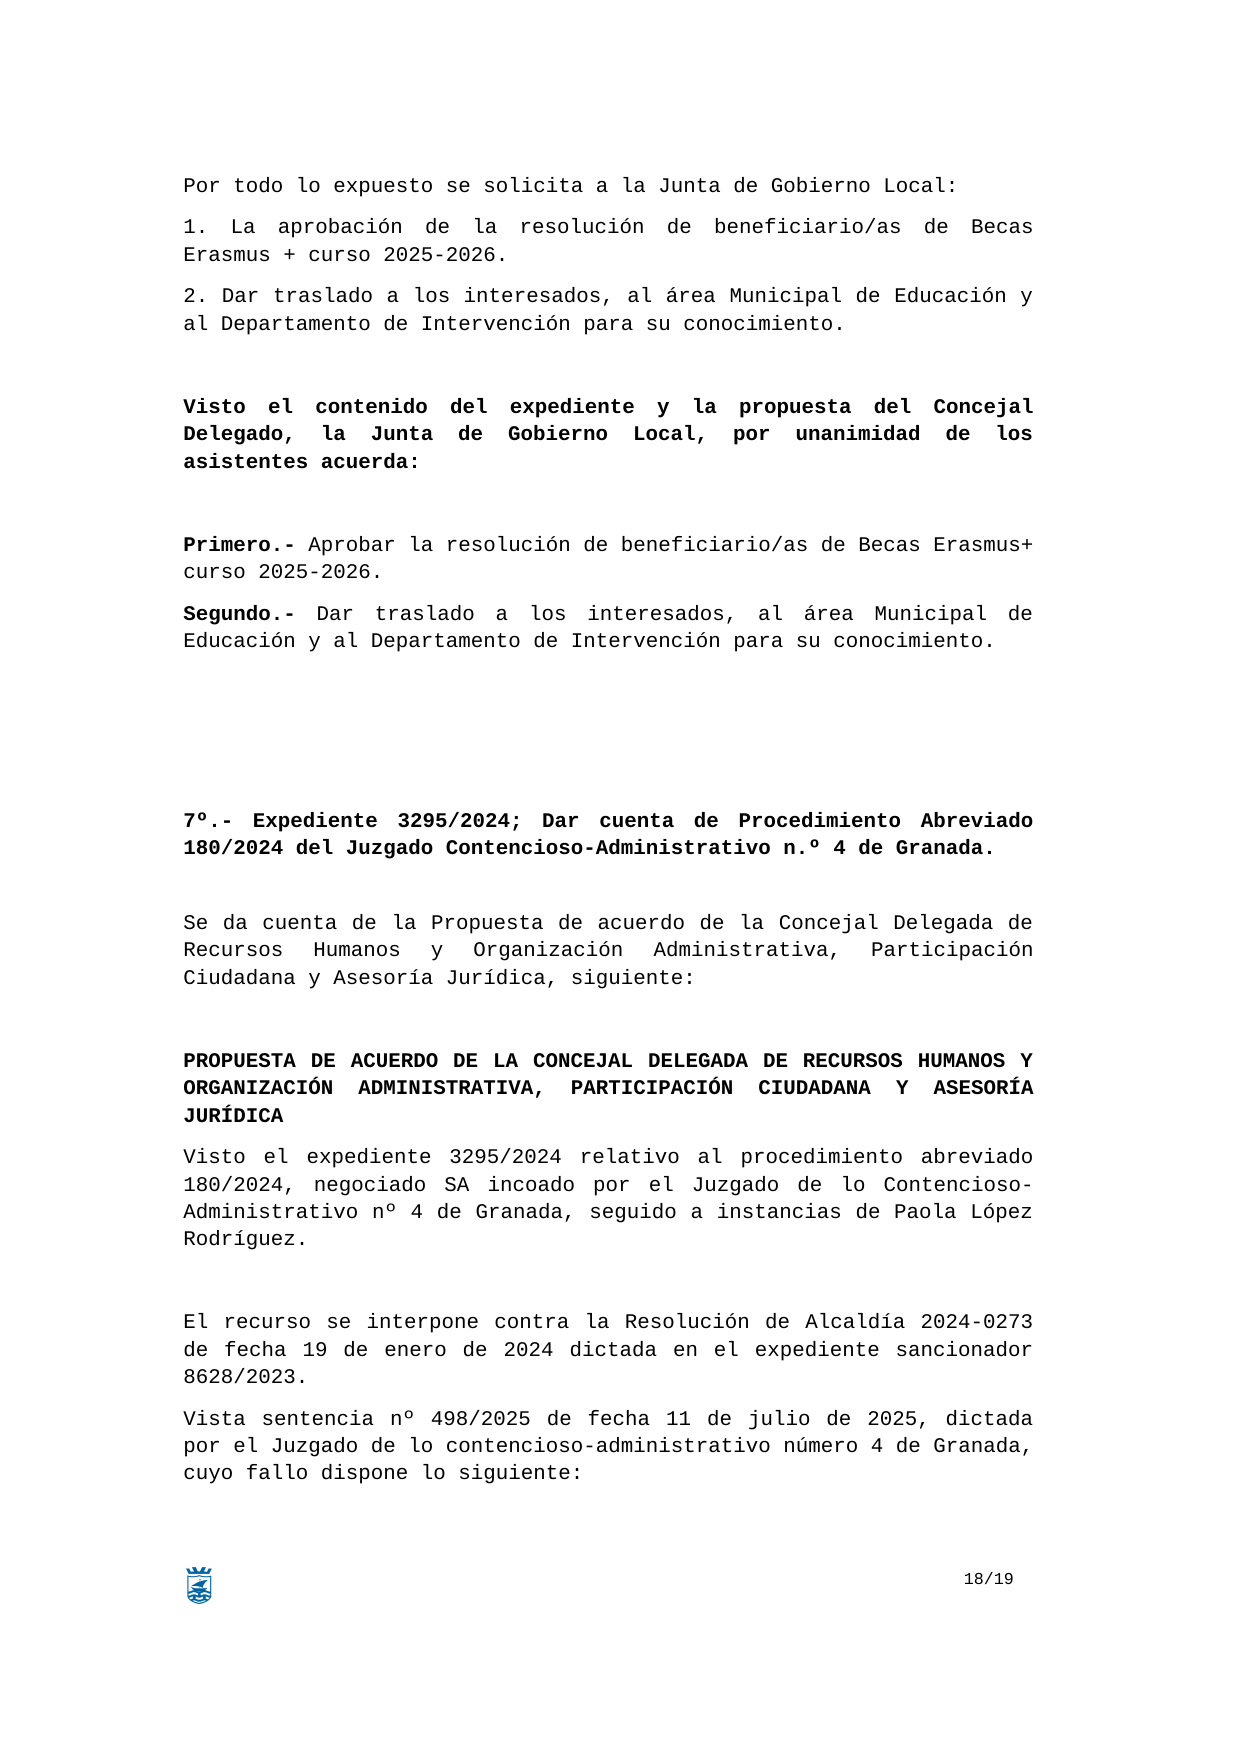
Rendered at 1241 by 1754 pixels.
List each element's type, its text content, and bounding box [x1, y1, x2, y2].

text 2. Dar traslado a los interesados, al área Municipal de Educación y al Departamento de Intervención para su conocimiento. [183, 286, 1033, 336]
subtitle 7º.- Expediente 3295/2024; Dar cuenta de Procedimiento Abreviado 180/2024 del Juzgado Contencioso-Administrativo n.º 4 de Granada. [183, 810, 1033, 861]
text El recurso se interpone contra la Resolución de Alcaldía 2024-0273 de fecha 19 de enero de 2024 dictada en el expediente sancionador 8628/2023. [183, 1311, 1033, 1389]
text Visto el contenido del expediente y la propuesta del Concejal Delegado, la Junta de Gobierno Local, por unanimidad de los asistentes acuerda: [183, 396, 1033, 474]
picture [183, 1562, 214, 1607]
text 1. La aprobación de la resolución de beneficiario/as de Becas Erasmus + curso 2025-2026. [183, 217, 1033, 267]
text Primero.- Aprobar la resolución de beneficiario/as de Becas Erasmus+ curso 2025-2026. [183, 534, 1033, 585]
text Se da cuenta de la Propuesta de acuerdo de la Concejal Delegada de Recursos Humanos y Organización Administrativa, Participación Ciudadana y Asesoría Jurídica, siguiente: [183, 912, 1033, 990]
text Segundo.- Dar traslado a los interesados, al área Municipal de Educación y al Departamento de Intervención para su conocimiento. [183, 603, 1033, 654]
text Por todo lo expuesto se solicita a la Junta de Gobierno Local: [183, 148, 1033, 198]
text PROPUESTA DE ACUERDO DE LA CONCEJAL DELEGADA DE RECURSOS HUMANOS Y ORGANIZACIÓN ADMINISTRATIVA, PARTICIPACIÓN CIUDADANA Y ASESORÍA JURÍDICA [183, 1050, 1033, 1128]
text Vista sentencia nº 498/2025 de fecha 11 de julio de 2025, dictada por el Juzgado de lo contencioso-administrativo número 4 de Granada, cuyo fallo dispone lo siguiente: [183, 1408, 1033, 1486]
text Visto el expediente 3295/2024 relativo al procedimiento abreviado 180/2024, negociado SA incoado por el Juzgado de lo Contencioso-Administrativo nº 4 de Granada, seguido a instancias de Paola López Rodríguez. [183, 1146, 1033, 1252]
